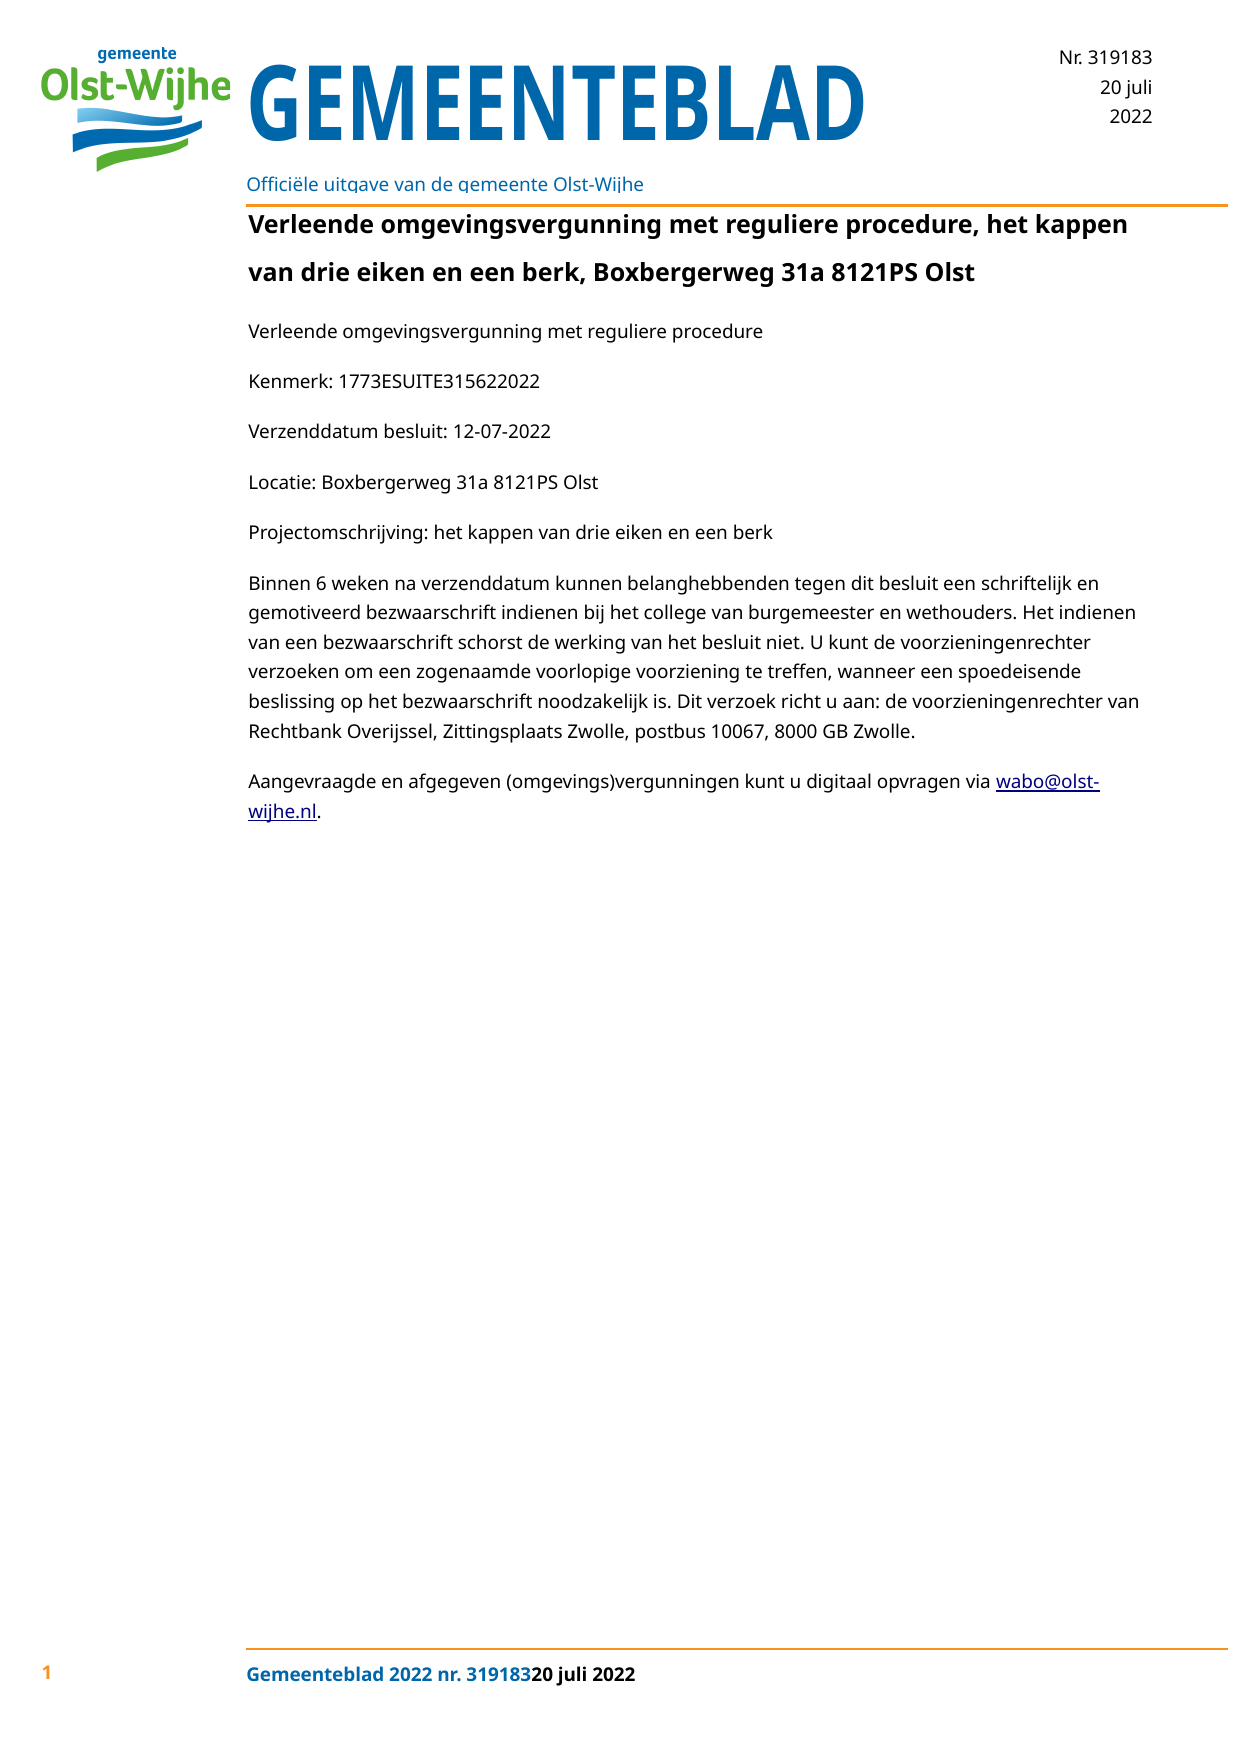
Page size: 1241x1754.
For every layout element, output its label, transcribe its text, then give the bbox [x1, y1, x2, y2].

text Aangevraagde en afgegeven (omgevings)vergunningen kunt u digitaal opvragen via wabo@olst-wijhe.nl. [248, 768, 1152, 824]
text Kenmerk: 1773ESUITE315622022 [248, 368, 1152, 394]
text Locatie: Boxbergerweg 31a 8121PS Olst [248, 469, 1152, 495]
text Verzenddatum besluit: 12-07-2022 [248, 419, 1152, 444]
text Verleende omgevingsvergunning met reguliere procedure, het kappen van drie eiken en een berk, Boxbergerweg 31a 8121PS Olst [248, 207, 1152, 288]
text Projectomschrijving: het kappen van drie eiken en een berk [248, 519, 1152, 545]
picture [41, 47, 231, 172]
text Binnen 6 weken na verzenddatum kunnen belanghebbenden tegen dit besluit een schriftelijk en gemotiveerd bezwaarschrift indienen bij het college van burgemeester en wethouders. Het indienen van een bezwaarschrift schorst de werking van het besluit niet. U kunt de voorzieningenrechter verzoeken om een zogenaamde voorlopige voorziening te treffen, wanneer een spoedeisende beslissing op het bezwaarschrift noodzakelijk is. Dit verzoek richt u aan: de voorzieningenrechter van Rechtbank Overijssel, Zittingsplaats Zwolle, postbus 10067, 8000 GB Zwolle. [248, 570, 1152, 744]
text Verleende omgevingsvergunning met reguliere procedure [248, 318, 1152, 344]
